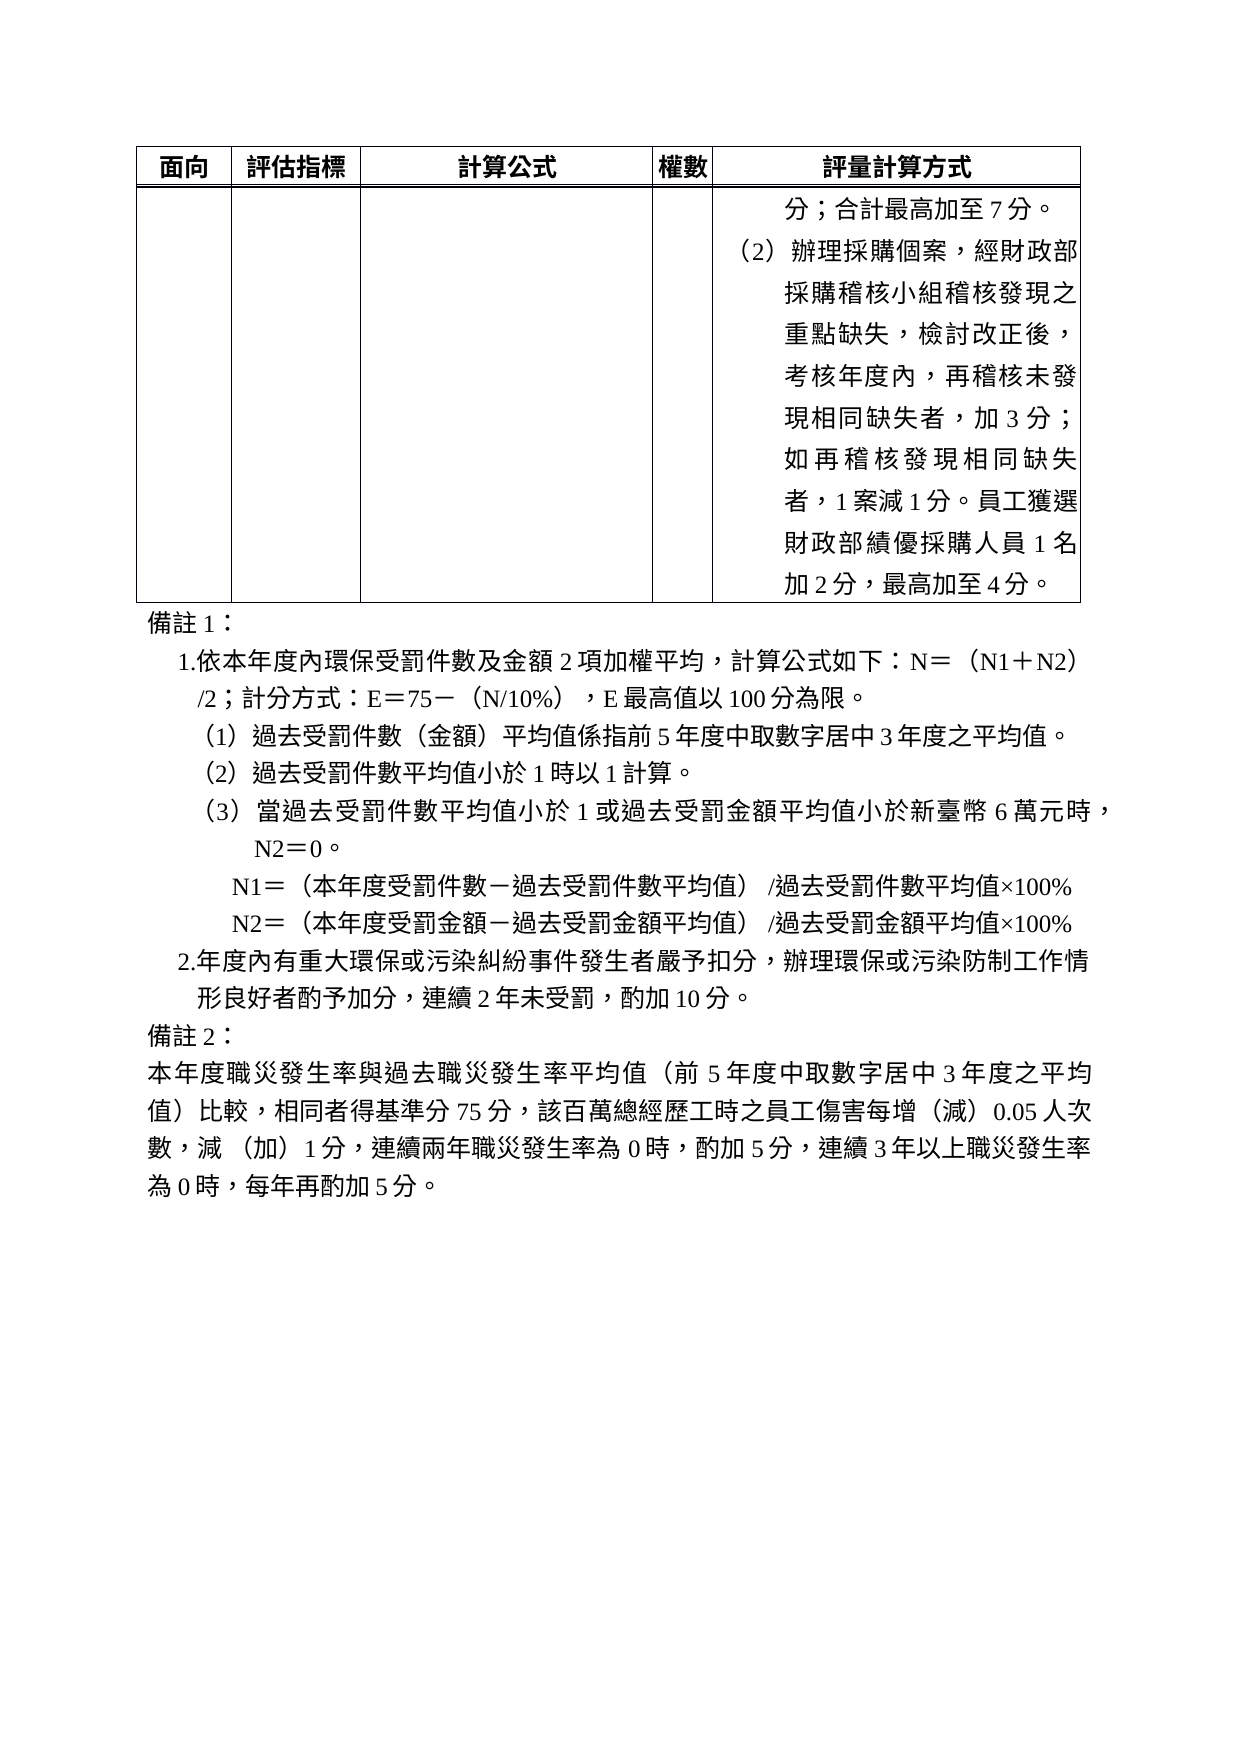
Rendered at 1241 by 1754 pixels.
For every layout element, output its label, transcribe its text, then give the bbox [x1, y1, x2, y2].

table_header 權數 [653, 147, 712, 184]
text （1）過去受罰件數（金額）平均值係指前5年度中取數字居中3年度之平均值。 [190, 716, 1092, 753]
table_header 評量計算方式 [713, 147, 1080, 184]
text 備註1： [148, 603, 1092, 641]
table_header 評估指標 [232, 147, 360, 184]
table_header 計算公式 [361, 147, 652, 184]
table_cell [653, 188, 712, 602]
text 1.依本年度內環保受罰件數及金額2項加權平均，計算公式如下：N＝（N1＋N2） /2；計分方式：E＝75－（N/10%），E最高值以100分為限。 [177, 641, 1092, 716]
text N2＝（本年度受罰金額－過去受罰金額平均值） /過去受罰金額平均值×100% [173, 903, 1092, 941]
table_cell 其他 （3%） [137, 188, 231, 602]
text 備註2： [148, 1016, 1092, 1053]
table_header 面向 [137, 147, 231, 184]
text N1＝（本年度受罰件數－過去受罰件數平均值） /過去受罰件數平均值×100% [173, 866, 1092, 903]
table_cell [361, 188, 652, 602]
text 本年度職災發生率與過去職災發生率平均值（前5年度中取數字居中3年度之平均值）比較，相同者得基準分75分，該百萬總經歷工時之員工傷害每增（減）0.05人次數，減 （加）1分，連續兩年職災發生率為 0時，酌加 5分，連續3年以上職災發生率為0時，每年再酌加5分。 [148, 1053, 1092, 1203]
text （2）過去受罰件數平均值小於1時以1計算。 [190, 753, 1092, 791]
table_cell 分；合計最高加至7分。 （2）辦理採購個案，經財政部採購稽核小組稽核發現之重點缺失，檢討改正後，考核年度內，再稽核未發現相同缺失者，加3分；如再稽核發現相同缺失者，1案減1分。員工獲選財政部績優採購人員1名加2分，最高加至4分。 [713, 188, 1080, 602]
text （3）當過去受罰件數平均值小於1或過去受罰金額平均值小於新臺幣6萬元時，N2＝0。 [190, 791, 1092, 866]
table_cell [232, 188, 360, 602]
text 2.年度內有重大環保或污染糾紛事件發生者嚴予扣分，辦理環保或污染防制工作情形良好者酌予加分，連續2年未受罰，酌加10分。 [177, 941, 1092, 1016]
